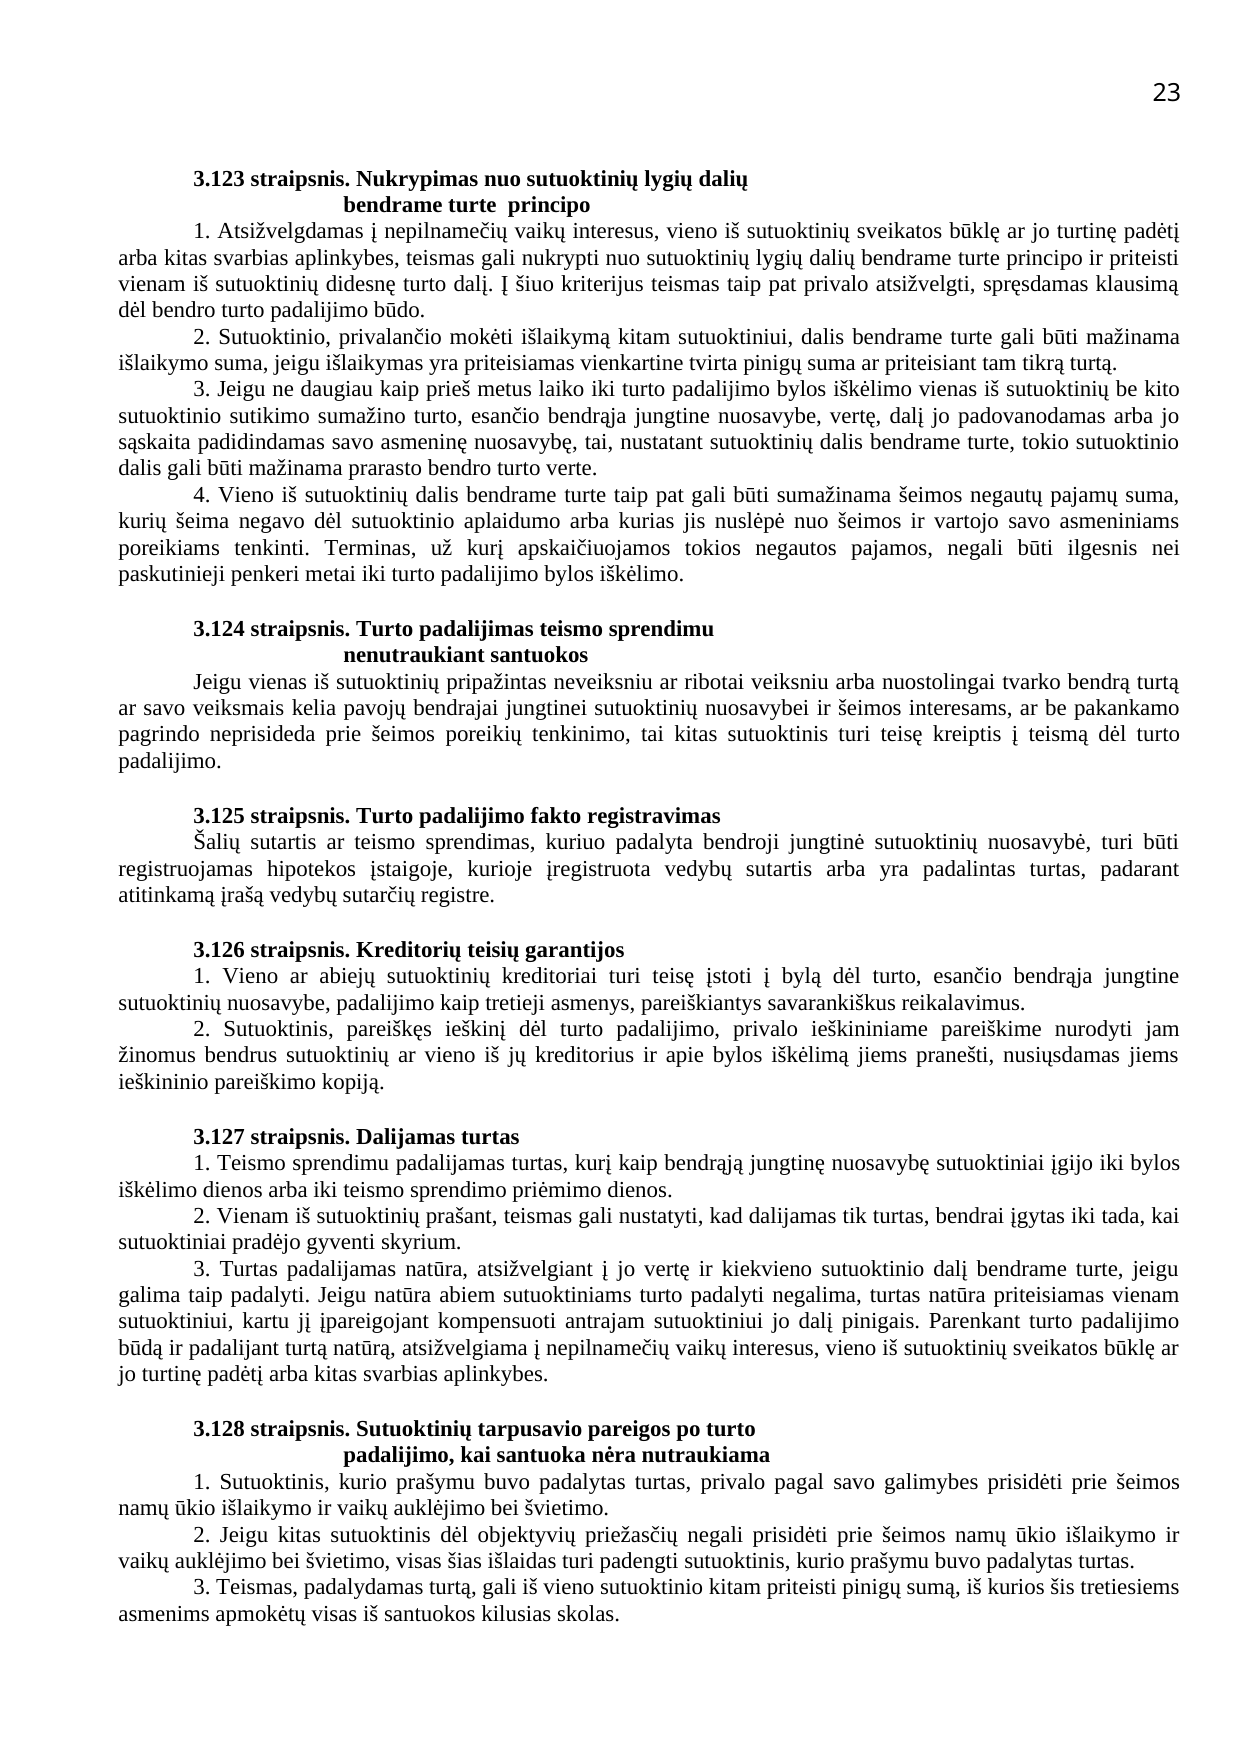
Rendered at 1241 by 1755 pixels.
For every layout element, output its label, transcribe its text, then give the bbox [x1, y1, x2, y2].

text 2. Sutuoktinio, privalančio mokėti išlaikymą kitam sutuoktiniui, dalis bendrame turte gali būti mažinama išlaikymo suma, jeigu išlaikymas yra priteisiamas vienkartine tvirta pinigų suma ar priteisiant tam tikrą turtą. [118, 323, 1181, 375]
text 1. Teismo sprendimu padalijamas turtas, kurį kaip bendrąją jungtinę nuosavybę sutuoktiniai įgijo iki bylos iškėlimo dienos arba iki teismo sprendimo priėmimo dienos. [118, 1149, 1181, 1202]
text 4. Vieno iš sutuoktinių dalis bendrame turte taip pat gali būti sumažinama šeimos negautų pajamų suma, kurių šeima negavo dėl sutuoktinio aplaidumo arba kurias jis nuslėpė nuo šeimos ir vartojo savo asmeniniams poreikiams tenkinti. Terminas, už kurį apskaičiuojamos tokios negautos pajamos, negali būti ilgesnis nei paskutinieji penkeri metai iki turto padalijimo bylos iškėlimo. [118, 481, 1181, 586]
text Šalių sutartis ar teismo sprendimas, kuriuo padalyta bendroji jungtinė sutuoktinių nuosavybė, turi būti registruojamas hipotekos įstaigoje, kurioje įregistruota vedybų sutartis arba yra padalintas turtas, padarant atitinkamą įrašą vedybų sutarčių registre. [118, 828, 1181, 907]
text padalijimo, kai santuoka nėra nutraukiama [268, 1442, 1181, 1468]
text 3. Turtas padalijamas natūra, atsižvelgiant į jo vertę ir kiekvieno sutuoktinio dalį bendrame turte, jeigu galima taip padalyti. Jeigu natūra abiem sutuoktiniams turto padalyti negalima, turtas natūra priteisiamas vienam sutuoktiniui, kartu jį įpareigojant kompensuoti antrajam sutuoktiniui jo dalį pinigais. Parenkant turto padalijimo būdą ir padalijant turtą natūrą, atsižvelgiama į nepilnamečių vaikų interesus, vieno iš sutuoktinių sveikatos būklę ar jo turtinę padėtį arba kitas svarbias aplinkybes. [118, 1255, 1181, 1386]
text 3.123 straipsnis. Nukrypimas nuo sutuoktinių lygių dalių [118, 164, 1181, 191]
text 3.128 straipsnis. Sutuoktinių tarpusavio pareigos po turto [118, 1415, 1181, 1442]
text Jeigu vienas iš sutuoktinių pripažintas neveiksniu ar ribotai veiksniu arba nuostolingai tvarko bendrą turtą ar savo veiksmais kelia pavojų bendrajai jungtinei sutuoktinių nuosavybei ir šeimos interesams, ar be pakankamo pagrindo neprisideda prie šeimos poreikių tenkinimo, tai kitas sutuoktinis turi teisę kreiptis į teismą dėl turto padalijimo. [118, 668, 1181, 773]
text 1. Vieno ar abiejų sutuoktinių kreditoriai turi teisę įstoti į bylą dėl turto, esančio bendrąja jungtine sutuoktinių nuosavybe, padalijimo kaip tretieji asmenys, pareiškiantys savarankiškus reikalavimus. [118, 962, 1181, 1015]
text 3.126 straipsnis. Kreditorių teisių garantijos [118, 936, 1181, 962]
text 1. Sutuoktinis, kurio prašymu buvo padalytas turtas, privalo pagal savo galimybes prisidėti prie šeimos namų ūkio išlaikymo ir vaikų auklėjimo bei švietimo. [118, 1468, 1181, 1521]
text 2. Jeigu kitas sutuoktinis dėl objektyvių priežasčių negali prisidėti prie šeimos namų ūkio išlaikymo ir vaikų auklėjimo bei švietimo, visas šias išlaidas turi padengti sutuoktinis, kurio prašymu buvo padalytas turtas. [118, 1521, 1181, 1573]
text nenutraukiant santuokos [268, 641, 1181, 668]
text 3. Jeigu ne daugiau kaip prieš metus laiko iki turto padalijimo bylos iškėlimo vienas iš sutuoktinių be kito sutuoktinio sutikimo sumažino turto, esančio bendrąja jungtine nuosavybe, vertę, dalį jo padovanodamas arba jo sąskaita padidindamas savo asmeninę nuosavybę, tai, nustatant sutuoktinių dalis bendrame turte, tokio sutuoktinio dalis gali būti mažinama prarasto bendro turto verte. [118, 375, 1181, 481]
text 2. Vienam iš sutuoktinių prašant, teismas gali nustatyti, kad dalijamas tik turtas, bendrai įgytas iki tada, kai sutuoktiniai pradėjo gyventi skyrium. [118, 1202, 1181, 1255]
text 3.124 straipsnis. Turto padalijimas teismo sprendimu [118, 615, 1181, 641]
text 3.127 straipsnis. Dalijamas turtas [118, 1123, 1181, 1149]
text 1. Atsižvelgdamas į nepilnamečių vaikų interesus, vieno iš sutuoktinių sveikatos būklę ar jo turtinę padėtį arba kitas svarbias aplinkybes, teismas gali nukrypti nuo sutuoktinių lygių dalių bendrame turte principo ir priteisti vienam iš sutuoktinių didesnę turto dalį. Į šiuo kriterijus teismas taip pat privalo atsižvelgti, spręsdamas klausimą dėl bendro turto padalijimo būdo. [118, 217, 1181, 323]
text 3. Teismas, padalydamas turtą, gali iš vieno sutuoktinio kitam priteisti pinigų sumą, iš kurios šis tretiesiems asmenims apmokėtų visas iš santuokos kilusias skolas. [118, 1573, 1181, 1626]
text bendrame turte principo [268, 191, 1181, 217]
text 2. Sutuoktinis, pareiškęs ieškinį dėl turto padalijimo, privalo ieškininiame pareiškime nurodyti jam žinomus bendrus sutuoktinių ar vieno iš jų kreditorius ir apie bylos iškėlimą jiems pranešti, nusiųsdamas jiems ieškininio pareiškimo kopiją. [118, 1015, 1181, 1094]
text 3.125 straipsnis. Turto padalijimo fakto registravimas [118, 802, 1181, 828]
